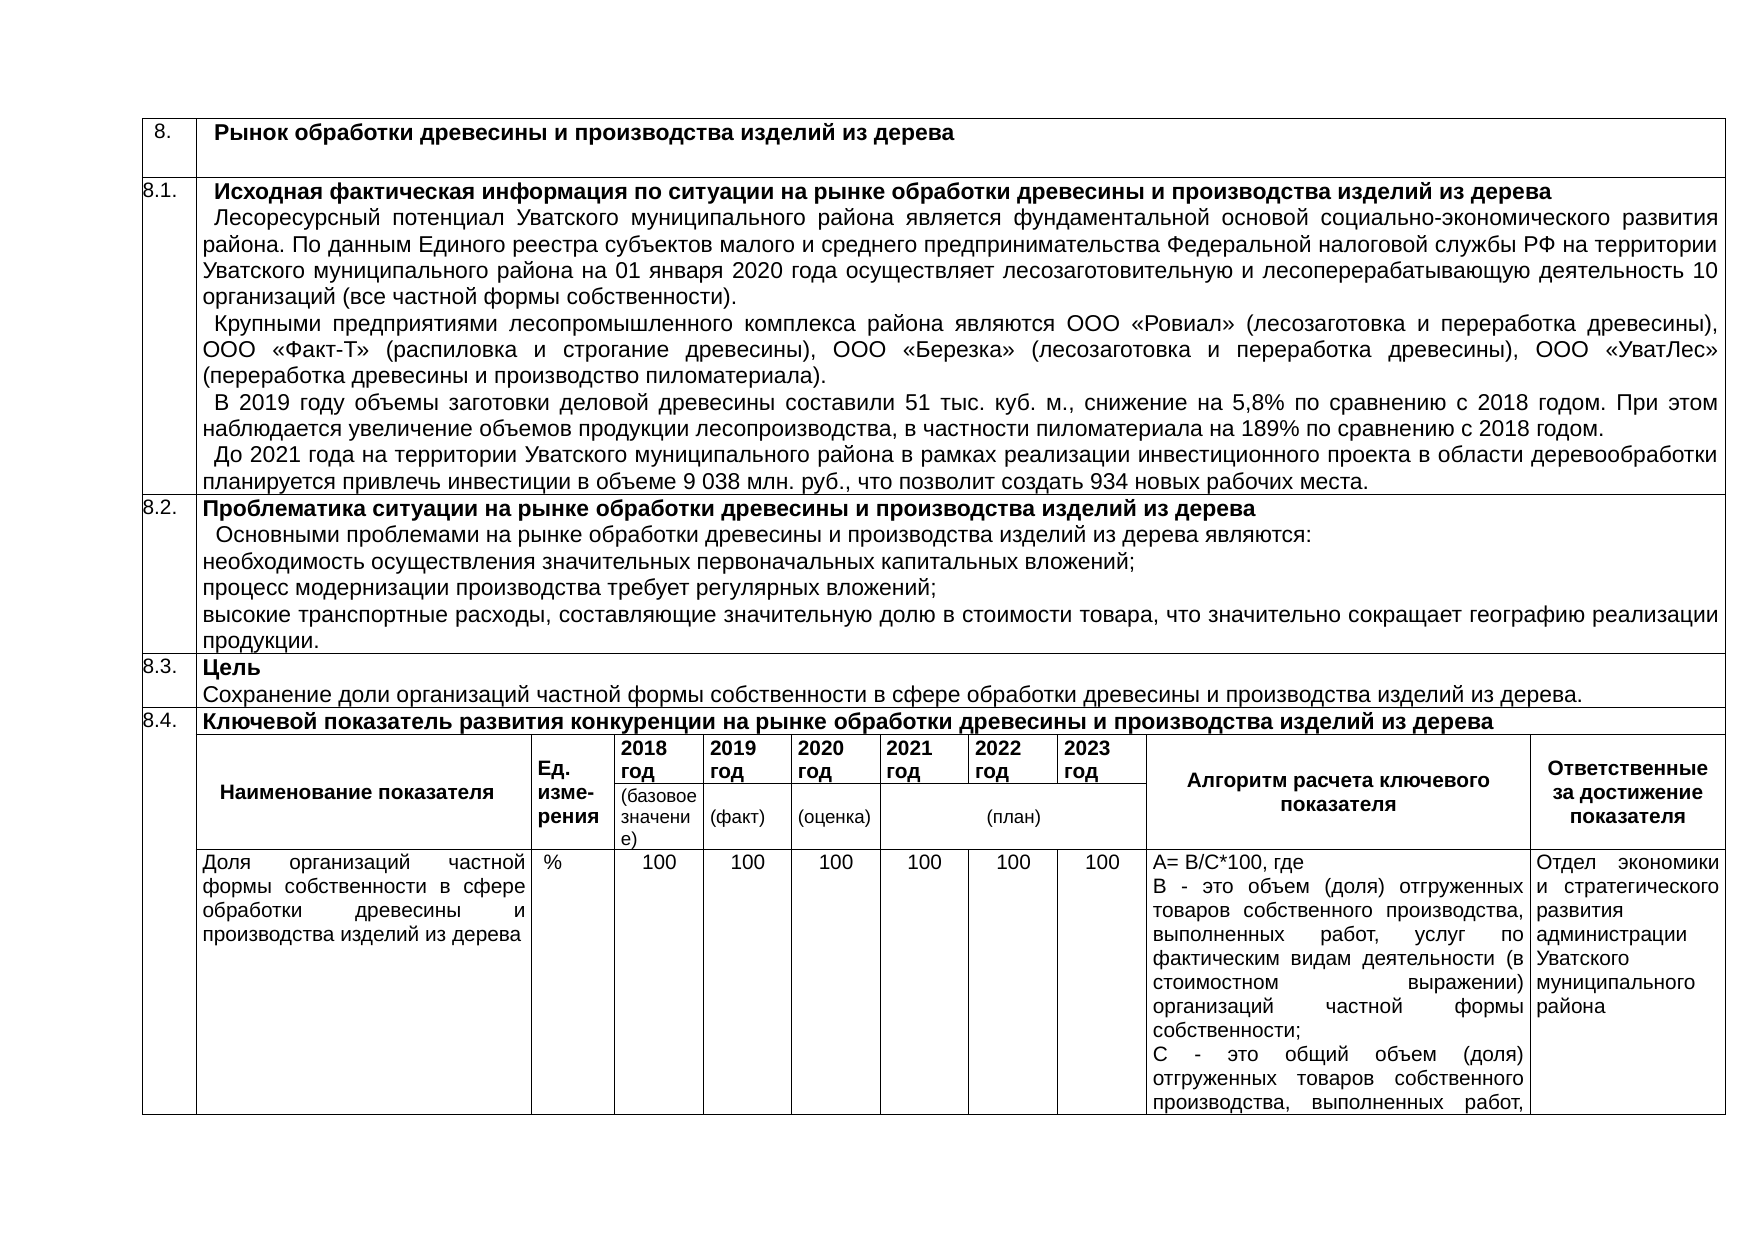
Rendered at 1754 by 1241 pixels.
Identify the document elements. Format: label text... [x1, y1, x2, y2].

table_cell Ключевой показатель развития конкуренции на рынке обработки древесины и производства изделий из дерева [197, 708, 1725, 734]
table_cell Проблематика ситуации на рынке обработки древесины и производства изделий из дерева Основными проблемами на рынке обработки древесины и производства изделий из дерева являются: необходимость осуществления значительных первоначальных капитальных вложений; процесс модернизации производства требует регулярных вложений; высокие транспортные расходы, составляющие значительную долю в стоимости товара, что значительно сокращает географию реализации продукции. [197, 495, 1725, 653]
table_cell Ответственные за достижение показателя [1531, 735, 1725, 849]
table_cell 100 [969, 850, 1057, 1114]
table_cell (оценка) [792, 784, 880, 849]
table_header 8. [143, 119, 196, 177]
table_cell 8.4. [143, 708, 196, 1114]
table_cell 100 [881, 850, 968, 1114]
table_cell 8.2. [143, 495, 196, 653]
table_cell 100 [792, 850, 880, 1114]
table_header Рынок обработки древесины и производства изделий из дерева [197, 119, 1725, 177]
table_cell 100 [704, 850, 791, 1114]
table_cell 2022 год [969, 735, 1057, 783]
table_cell 2019 год [704, 735, 791, 783]
table_cell 2021 год [881, 735, 968, 783]
table_cell Исходная фактическая информация по ситуации на рынке обработки древесины и производства изделий из дерева Лесоресурсный потенциал Уватского муниципального района является фундаментальной основой социально-экономического развития района. По данным Единого реестра субъектов малого и среднего предпринимательства Федеральной налоговой службы РФ на территории Уватского муниципального района на 01 января 2020 года осуществляет лесозаготовительную и лесоперерабатывающую деятельность 10 организаций (все частной формы собственности). Крупными предприятиями лесопромышленного комплекса района являются ООО «Ровиал» (лесозаготовка и переработка древесины), ООО «Факт-Т» (распиловка и строгание древесины), ООО «Березка» (лесозаготовка и переработка древесины), ООО «УватЛес» (переработка древесины и производство пиломатериала). В 2019 году объемы заготовки деловой древесины составили 51 тыс. куб. м., снижение на 5,8% по сравнению с 2018 годом. При этом наблюдается увеличение объемов продукции лесопроизводства, в частности пиломатериала на 189% по сравнению с 2018 годом. До 2021 года на территории Уватского муниципального района в рамках реализации инвестиционного проекта в области деревообработки планируется привлечь инвестиции в объеме 9 038 млн. руб., что позволит создать 934 новых рабочих места. [197, 178, 1725, 494]
table_cell Отдел экономики и стратегического развития администрации Уватского муниципального района [1531, 850, 1725, 1114]
table_cell 100 [615, 850, 703, 1114]
table_cell 8.3. [143, 654, 196, 707]
table_cell 2023 год [1058, 735, 1146, 783]
table_cell Алгоритм расчета ключевого показателя [1147, 735, 1530, 849]
table_cell 2020 год [792, 735, 880, 783]
table_cell (план) [881, 784, 1146, 849]
table_cell (факт) [704, 784, 791, 849]
table_cell 100 [1058, 850, 1146, 1114]
table_cell Наименование показателя [197, 735, 531, 849]
table_cell (базовое значение) [615, 784, 703, 849]
table_cell Цель Сохранение доли организаций частной формы собственности в сфере обработки древесины и производства изделий из дерева. [197, 654, 1725, 707]
table_cell 8.1. [143, 178, 196, 494]
table_cell А= В/С*100, где В - это объем (доля) отгруженных товаров собственного производства, выполненных работ, услуг по фактическим видам деятельности (в стоимостном выражении) организаций частной формы собственности; С - это общий объем (доля) отгруженных товаров собственного производства, выполненных работ, [1147, 850, 1530, 1114]
table_cell 2018 год [615, 735, 703, 783]
table_cell % [532, 850, 614, 1114]
table_cell Ед. изме-рения [532, 735, 614, 849]
table_cell Доля организаций частной формы собственности в сфере обработки древесины и производства изделий из дерева [197, 850, 531, 1114]
